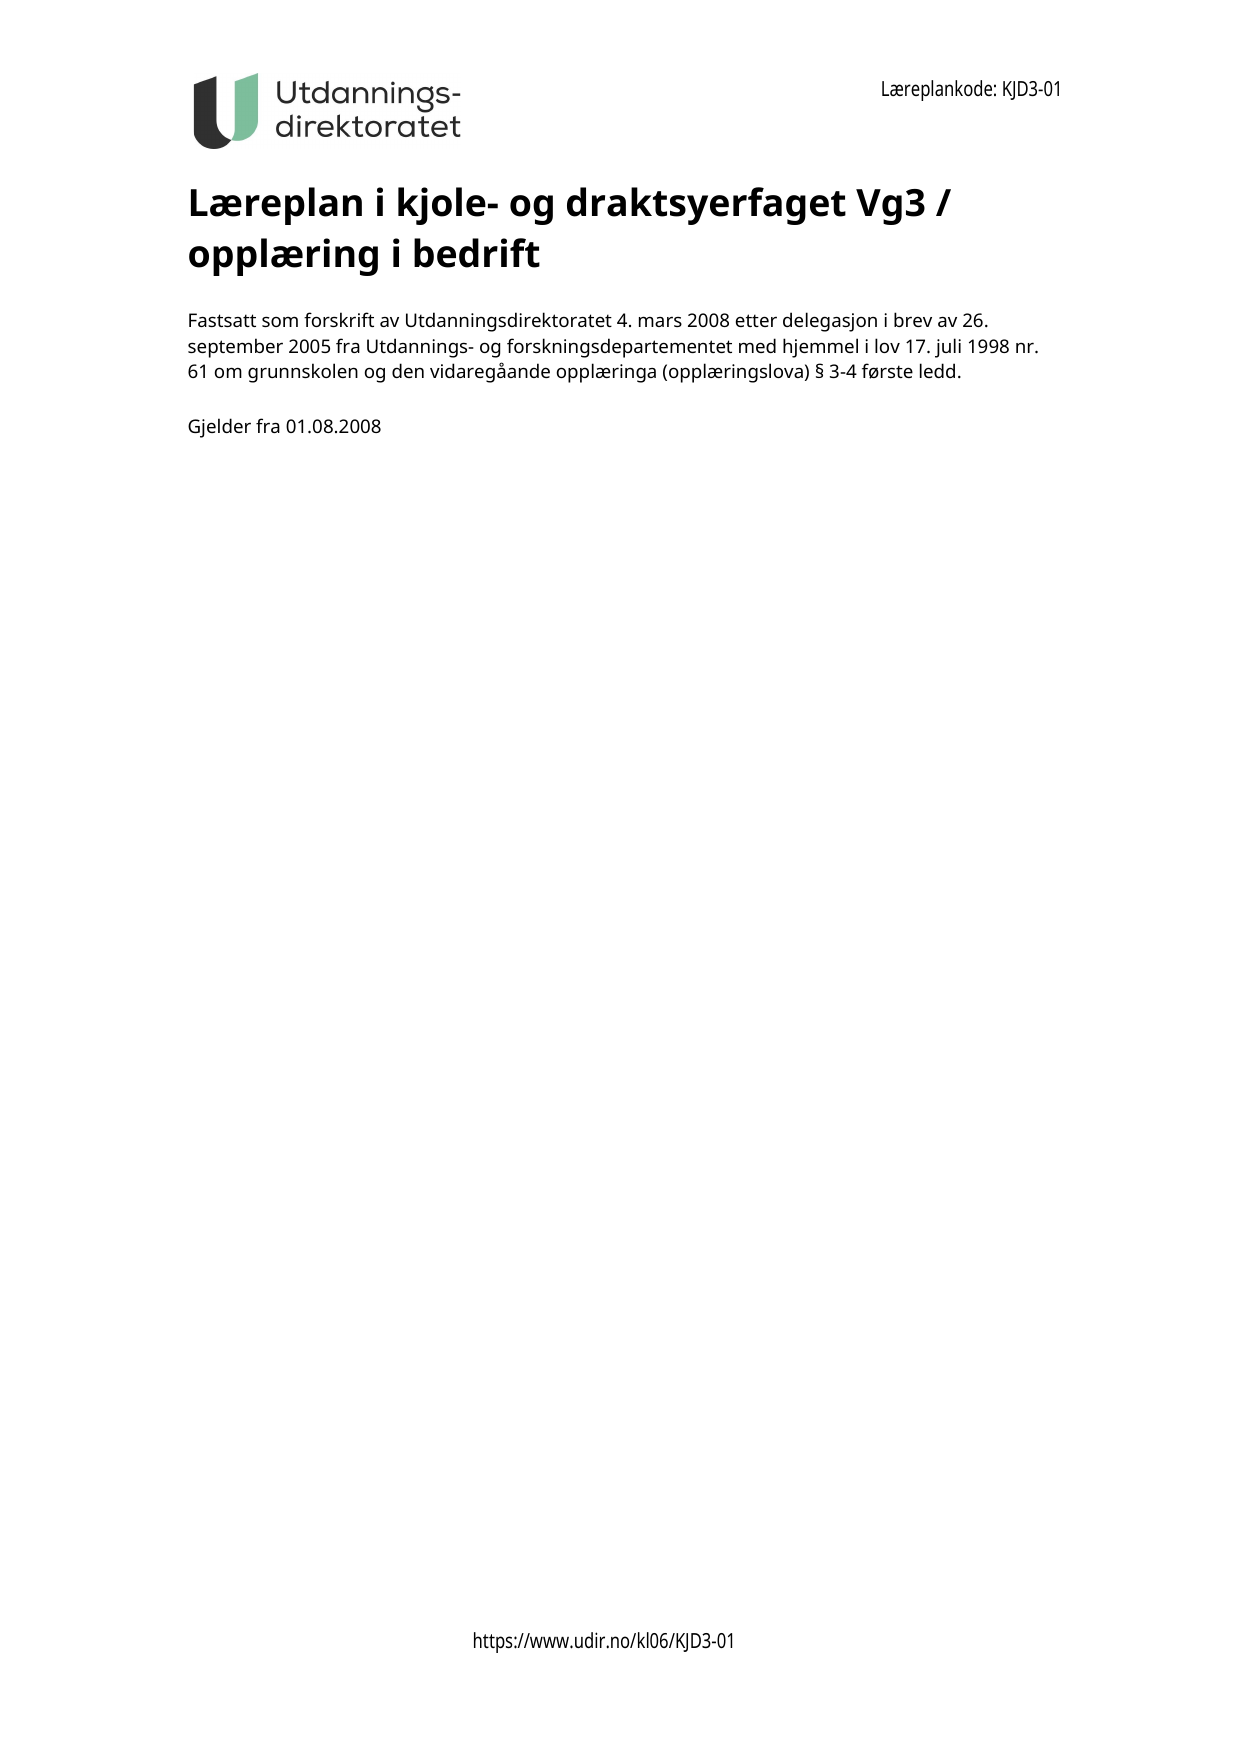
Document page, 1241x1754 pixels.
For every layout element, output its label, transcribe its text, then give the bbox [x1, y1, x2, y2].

subtitle Læreplan i kjole- og draktsyerfaget Vg3 / opplæring i bedrift [187, 176, 1053, 278]
picture [193, 73, 461, 149]
text Gjelder fra 01.08.2008 [386, 413, 1053, 439]
text Fastsatt som forskrift av Utdanningsdirektoratet 4. mars 2008 etter delegasjon i brev av 26. september 2005 fra Utdannings- og forskningsdepartementet med hjemmel i lov 17. juli 1998 nr. 61 om grunnskolen og den vidaregåande opplæringa (opplæringslova) § 3-4 første ledd. [962, 308, 1053, 384]
